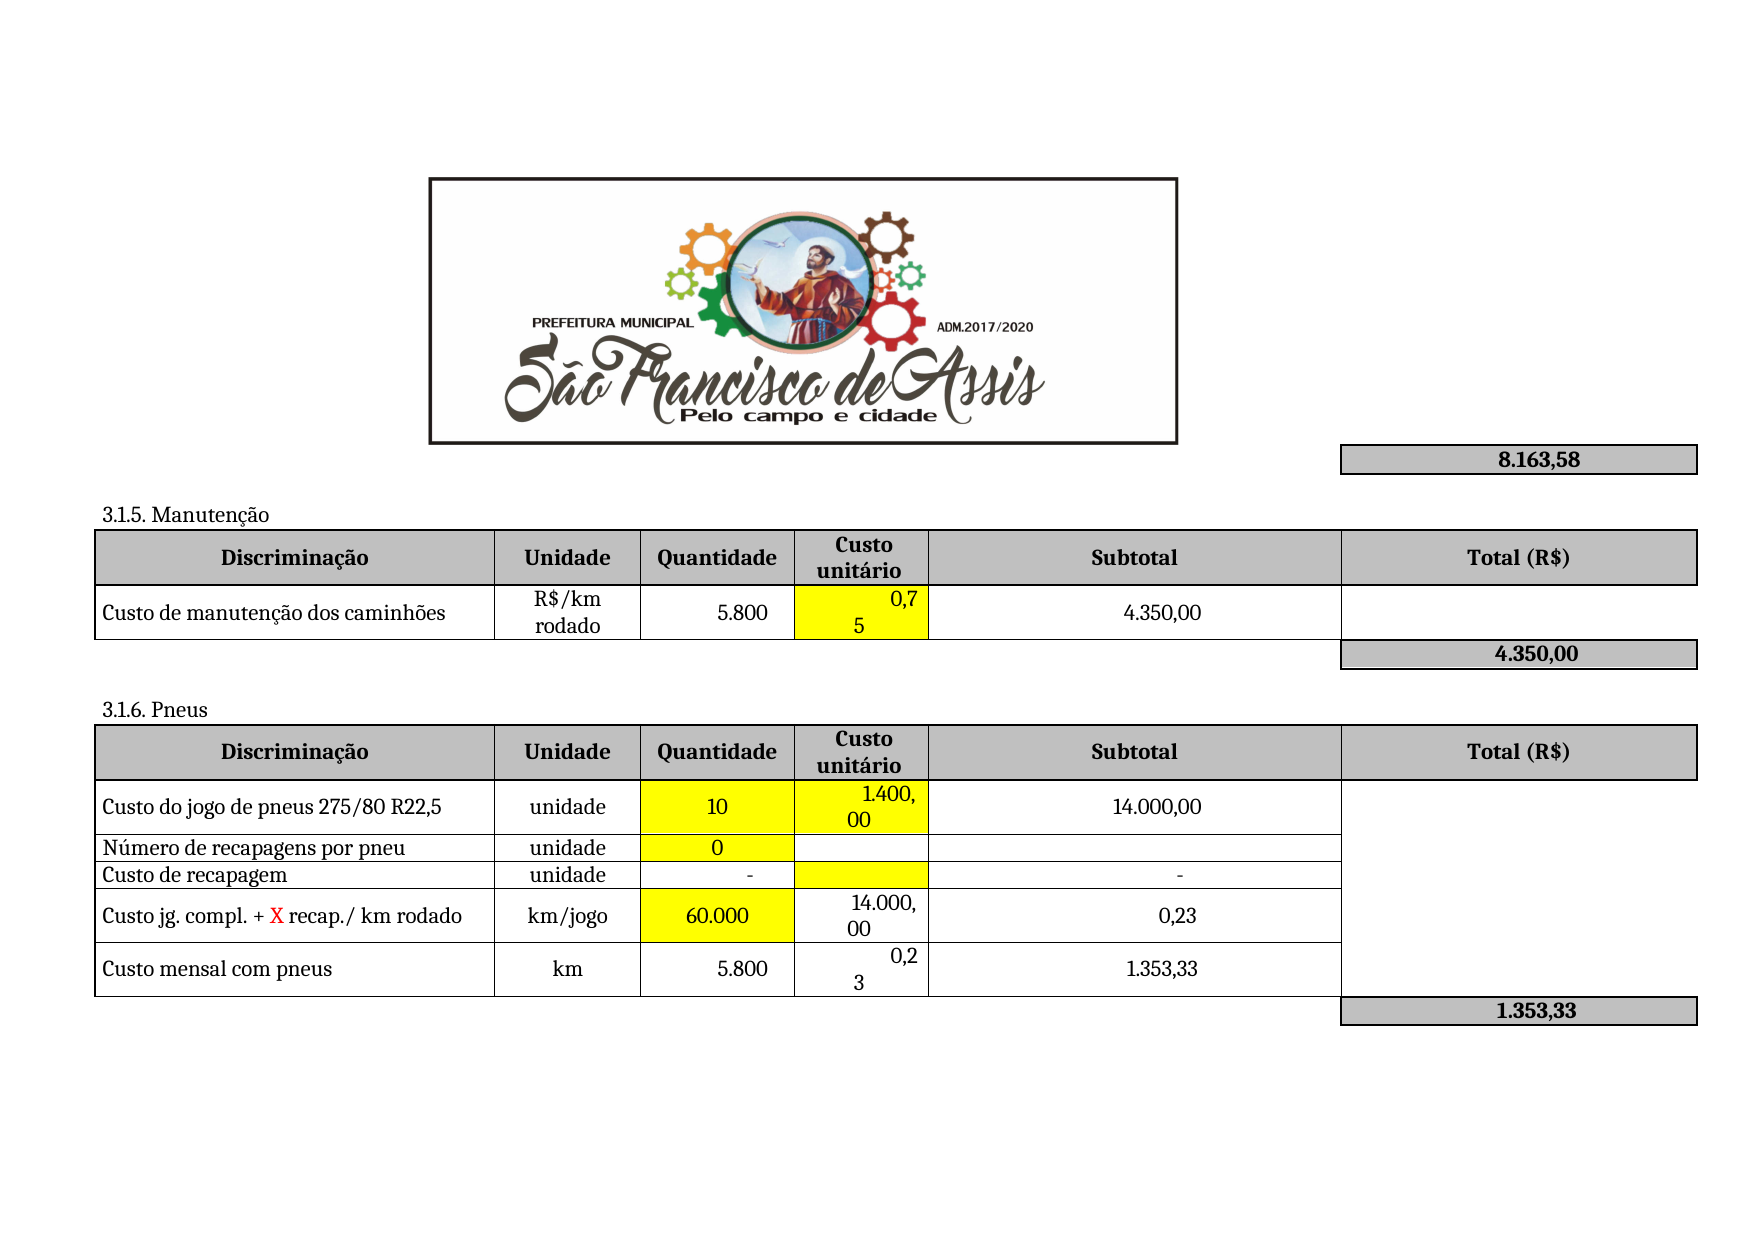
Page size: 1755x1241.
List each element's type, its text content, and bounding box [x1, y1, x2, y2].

table_cell 0,75 [795, 586, 928, 639]
table_cell [795, 835, 928, 861]
table_cell [1342, 861, 1697, 888]
table_cell [640, 445, 794, 473]
table_cell 5.800 [641, 943, 794, 996]
table_cell unidade [495, 781, 640, 833]
table_cell [928, 696, 1341, 724]
table_cell 0 [641, 835, 794, 861]
table_cell [95, 1053, 495, 1079]
table_cell [1341, 501, 1697, 529]
table_cell [795, 473, 928, 501]
table_cell [1342, 888, 1697, 942]
table_cell Custo do jogo de pneus 275/80 R22,5 [96, 781, 494, 833]
table_cell [928, 640, 1340, 667]
table_cell km [495, 943, 640, 996]
table_cell [928, 1053, 1341, 1079]
table_cell [929, 835, 1341, 861]
table_cell [640, 668, 794, 696]
table_cell [640, 473, 794, 501]
table_cell R$/km rodado [495, 586, 640, 639]
table_cell 14.000,00 [795, 889, 928, 942]
table_cell [640, 640, 794, 667]
table_cell [1341, 475, 1697, 501]
table_cell [95, 640, 495, 667]
table_cell [495, 997, 640, 1024]
table_cell [95, 444, 495, 473]
table_cell 8.163,58 [1342, 446, 1696, 473]
table_cell [795, 1024, 928, 1053]
table_cell [95, 1024, 495, 1053]
table_cell [640, 1053, 794, 1079]
table_cell Discriminação [96, 531, 494, 584]
table_cell Unidade [495, 531, 640, 584]
table_cell Subtotal [929, 531, 1341, 584]
table_cell [928, 1024, 1341, 1053]
table_cell Custo unitário [795, 531, 928, 584]
table_cell Discriminação [96, 726, 494, 779]
table_cell [1342, 834, 1697, 861]
table_cell Unidade [495, 726, 640, 779]
table_cell [795, 862, 928, 888]
table_cell unidade [495, 862, 640, 888]
table_cell [795, 997, 928, 1024]
table_cell 14.000,00 [929, 781, 1341, 833]
table_cell [95, 668, 495, 696]
table_cell [95, 473, 495, 501]
table_cell Total (R$) [1342, 531, 1696, 584]
table_cell km/jogo [495, 889, 640, 942]
table_cell [495, 668, 640, 696]
table_cell [795, 501, 928, 529]
table_cell unidade [495, 835, 640, 861]
table_cell [1341, 1053, 1697, 1079]
table_cell Custo jg. compl. + X recap./ km rodado [96, 889, 494, 942]
table_cell [495, 640, 640, 667]
table_cell [1342, 586, 1697, 639]
table_cell 60.000 [641, 889, 794, 942]
table_cell Custo de recapagem [96, 862, 494, 888]
table_cell 3.1.5. Manutenção [95, 501, 495, 529]
table_cell 4.350,00 [929, 586, 1341, 639]
table_cell Subtotal [929, 726, 1341, 779]
table_cell [95, 997, 495, 1024]
table_cell [640, 1024, 794, 1053]
table_cell [1341, 670, 1697, 696]
table_cell 4.350,00 [1342, 641, 1696, 667]
table_cell [928, 668, 1341, 696]
table_cell [928, 473, 1341, 501]
table_cell [1341, 696, 1697, 724]
table_cell Custo mensal com pneus [96, 943, 494, 996]
table_cell [928, 501, 1341, 529]
table_cell [795, 696, 928, 724]
table_cell [1342, 942, 1697, 996]
table_cell [495, 501, 640, 529]
table_cell [1342, 781, 1697, 833]
table_cell [495, 445, 640, 473]
table_cell 0,23 [795, 943, 928, 996]
table_cell [495, 696, 640, 724]
table_cell [640, 696, 794, 724]
table_cell Número de recapagens por pneu [96, 835, 494, 861]
table_cell [795, 668, 928, 696]
table_cell - [929, 862, 1341, 888]
table_cell Total (R$) [1342, 726, 1696, 779]
table_cell - [641, 862, 794, 888]
table_cell [928, 444, 1340, 473]
table_cell 5.800 [641, 586, 794, 639]
table_cell [928, 997, 1340, 1024]
table_cell 10 [641, 781, 794, 833]
table_cell [640, 501, 794, 529]
table_cell [495, 473, 640, 501]
table_cell Custo de manutenção dos caminhões [96, 586, 494, 639]
table_cell Quantidade [641, 726, 794, 779]
table_cell [495, 1053, 640, 1079]
table_cell [795, 640, 928, 667]
table_cell [495, 1024, 640, 1053]
table_cell [640, 997, 794, 1024]
table_cell 1.353,33 [929, 943, 1341, 996]
table_cell 1.400,00 [795, 781, 928, 833]
table_cell Custo unitário [795, 726, 928, 779]
table_cell 0,23 [929, 889, 1341, 942]
table_cell [795, 1053, 928, 1079]
table_cell [1341, 1026, 1697, 1053]
table_cell 1.353,33 [1342, 998, 1696, 1024]
table_cell Quantidade [641, 531, 794, 584]
table_cell [795, 445, 928, 473]
table_cell 3.1.6. Pneus [95, 696, 495, 724]
